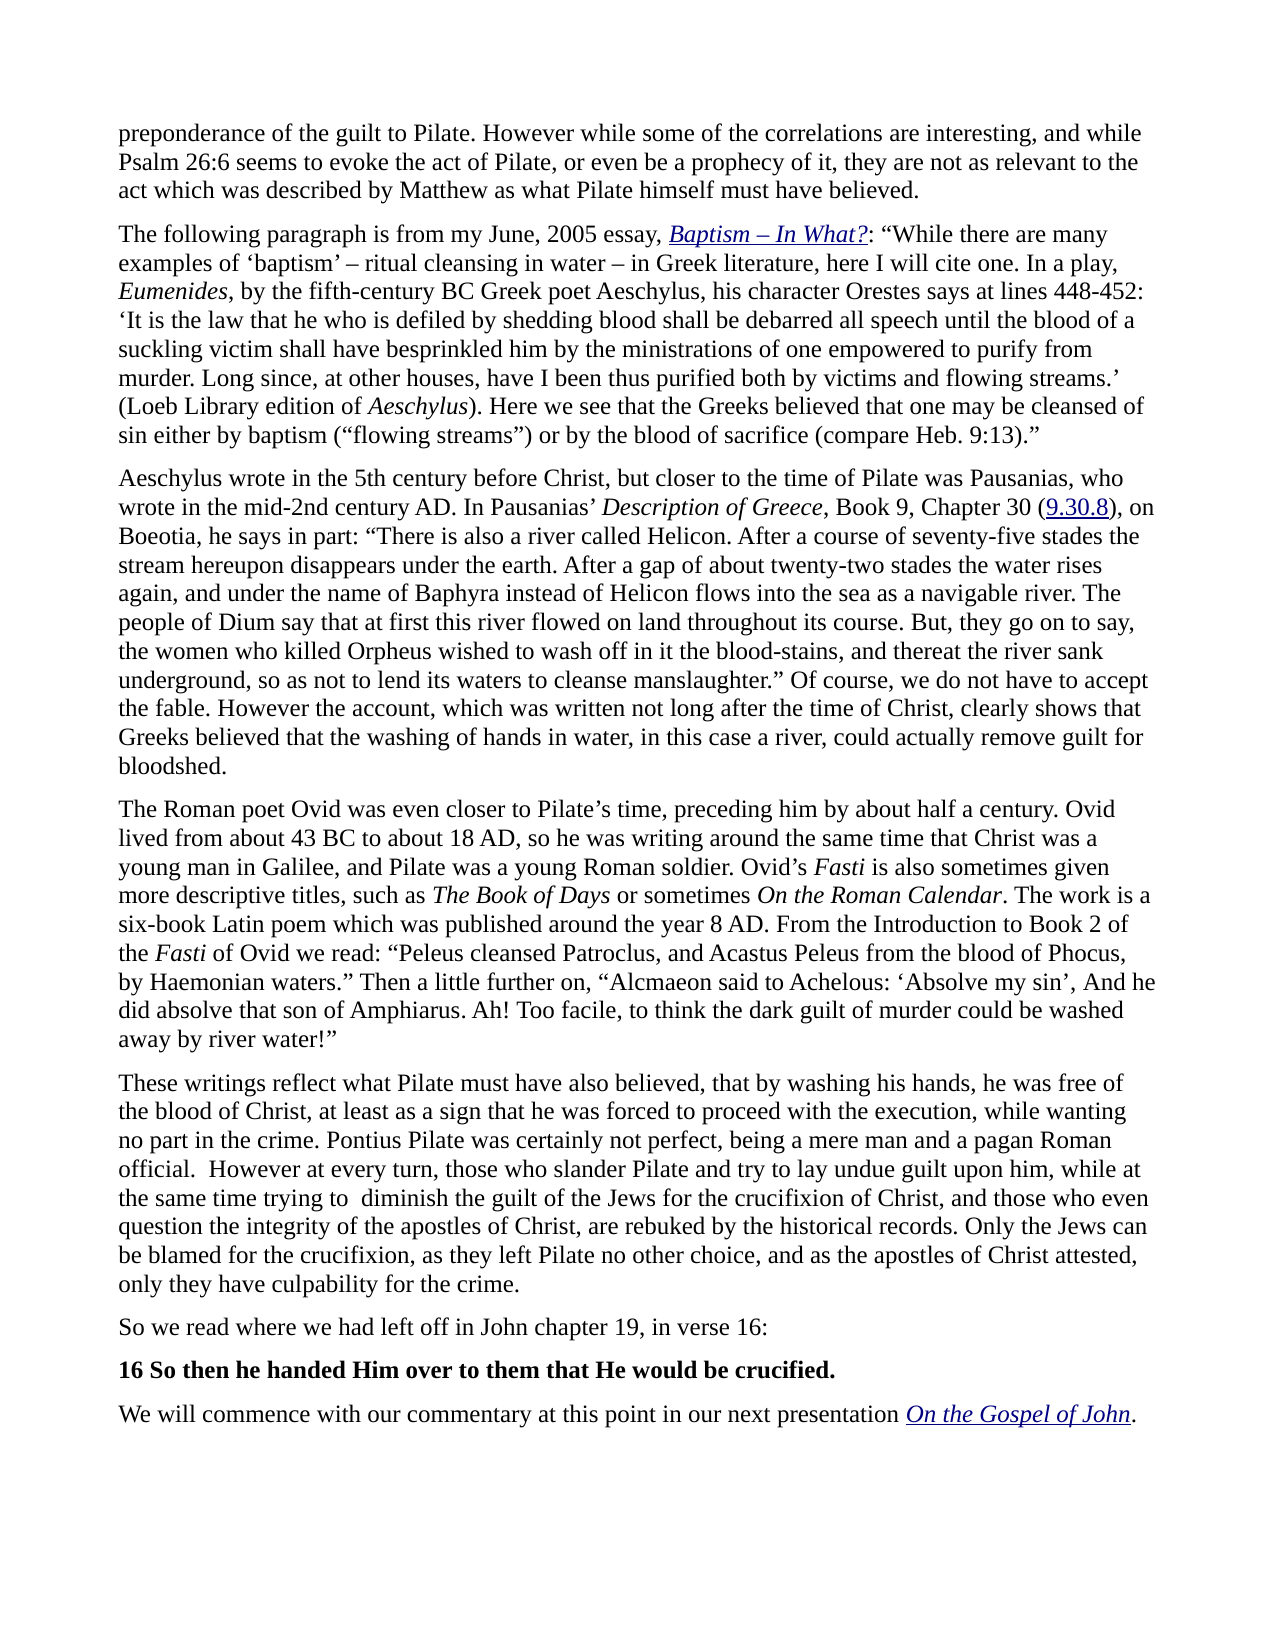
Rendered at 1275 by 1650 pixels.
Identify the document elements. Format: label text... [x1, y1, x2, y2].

text We will commence with our commentary at this point in our next presentation On the Gospel of John. [118, 1399, 1157, 1428]
text The Roman poet Ovid was even closer to Pilate’s time, preceding him by about half a century. Ovid lived from about 43 BC to about 18 AD, so he was writing around the same time that Christ was a young man in Galilee, and Pilate was a young Roman soldier. Ovid’s Fasti is also sometimes given more descriptive titles, such as The Book of Days or sometimes On the Roman Calendar. The work is a six-book Latin poem which was published around the year 8 AD. From the Introduction to Book 2 of the Fasti of Ovid we read: “Peleus cleansed Patroclus, and Acastus Peleus from the blood of Phocus, by Haemonian waters.” Then a little further on, “Alcmaeon said to Achelous: ‘Absolve my sin’, And he did absolve that son of Amphiarus. Ah! Too facile, to think the dark guilt of murder could be washed away by river water!” [118, 794, 1157, 1053]
text These writings reflect what Pilate must have also believed, that by washing his hands, he was free of the blood of Christ, at least as a sign that he was forced to proceed with the execution, while wanting no part in the crime. Pontius Pilate was certainly not perfect, being a mere man and a pagan Roman official. However at every turn, those who slander Pilate and try to lay undue guilt upon him, while at the same time trying to diminish the guilt of the Jews for the crucifixion of Christ, and those who even question the integrity of the apostles of Christ, are rebuked by the historical records. Only the Jews can be blamed for the crucifixion, as they left Pilate no other choice, and as the apostles of Christ attested, only they have culpability for the crime. [118, 1068, 1157, 1298]
text So we read where we had left off in John chapter 19, in verse 16: [118, 1312, 1157, 1341]
text 16 So then he handed Him over to them that He would be crucified. [118, 1356, 1157, 1384]
text Aeschylus wrote in the 5th century before Christ, but closer to the time of Pilate was Pausanias, who wrote in the mid-2nd century AD. In Pausanias’ Description of Greece, Book 9, Chapter 30 (9.30.8), on Boeotia, he says in part: “There is also a river called Helicon. After a course of seventy-five stades the stream hereupon disappears under the earth. After a gap of about twenty-two stades the water rises again, and under the name of Baphyra instead of Helicon flows into the sea as a navigable river. The people of Dium say that at first this river flowed on land throughout its course. But, they go on to say, the women who killed Orpheus wished to wash off in it the blood-stains, and thereat the river sank underground, so as not to lend its waters to cleanse manslaughter.” Of course, we do not have to accept the fable. However the account, which was written not long after the time of Christ, clearly shows that Greeks believed that the washing of hands in water, in this case a river, could actually remove guilt for bloodshed. [118, 463, 1157, 780]
text preponderance of the guilt to Pilate. However while some of the correlations are interesting, and while Psalm 26:6 seems to evoke the act of Pilate, or even be a prophecy of it, they are not as relevant to the act which was described by Matthew as what Pilate himself must have believed. [118, 118, 1157, 204]
text The following paragraph is from my June, 2005 essay, Baptism – In What?: “While there are many examples of ‘baptism’ – ritual cleansing in water – in Greek literature, here I will cite one. In a play, Eumenides, by the fifth-century BC Greek poet Aeschylus, his character Orestes says at lines 448-452: ‘It is the law that he who is defiled by shedding blood shall be debarred all speech until the blood of a suckling victim shall have besprinkled him by the ministrations of one empowered to purify from murder. Long since, at other houses, have I been thus purified both by victims and flowing streams.’ (Loeb Library edition of Aeschylus). Here we see that the Greeks believed that one may be cleansed of sin either by baptism (“flowing streams”) or by the blood of sacrifice (compare Heb. 9:13).” [118, 219, 1157, 449]
